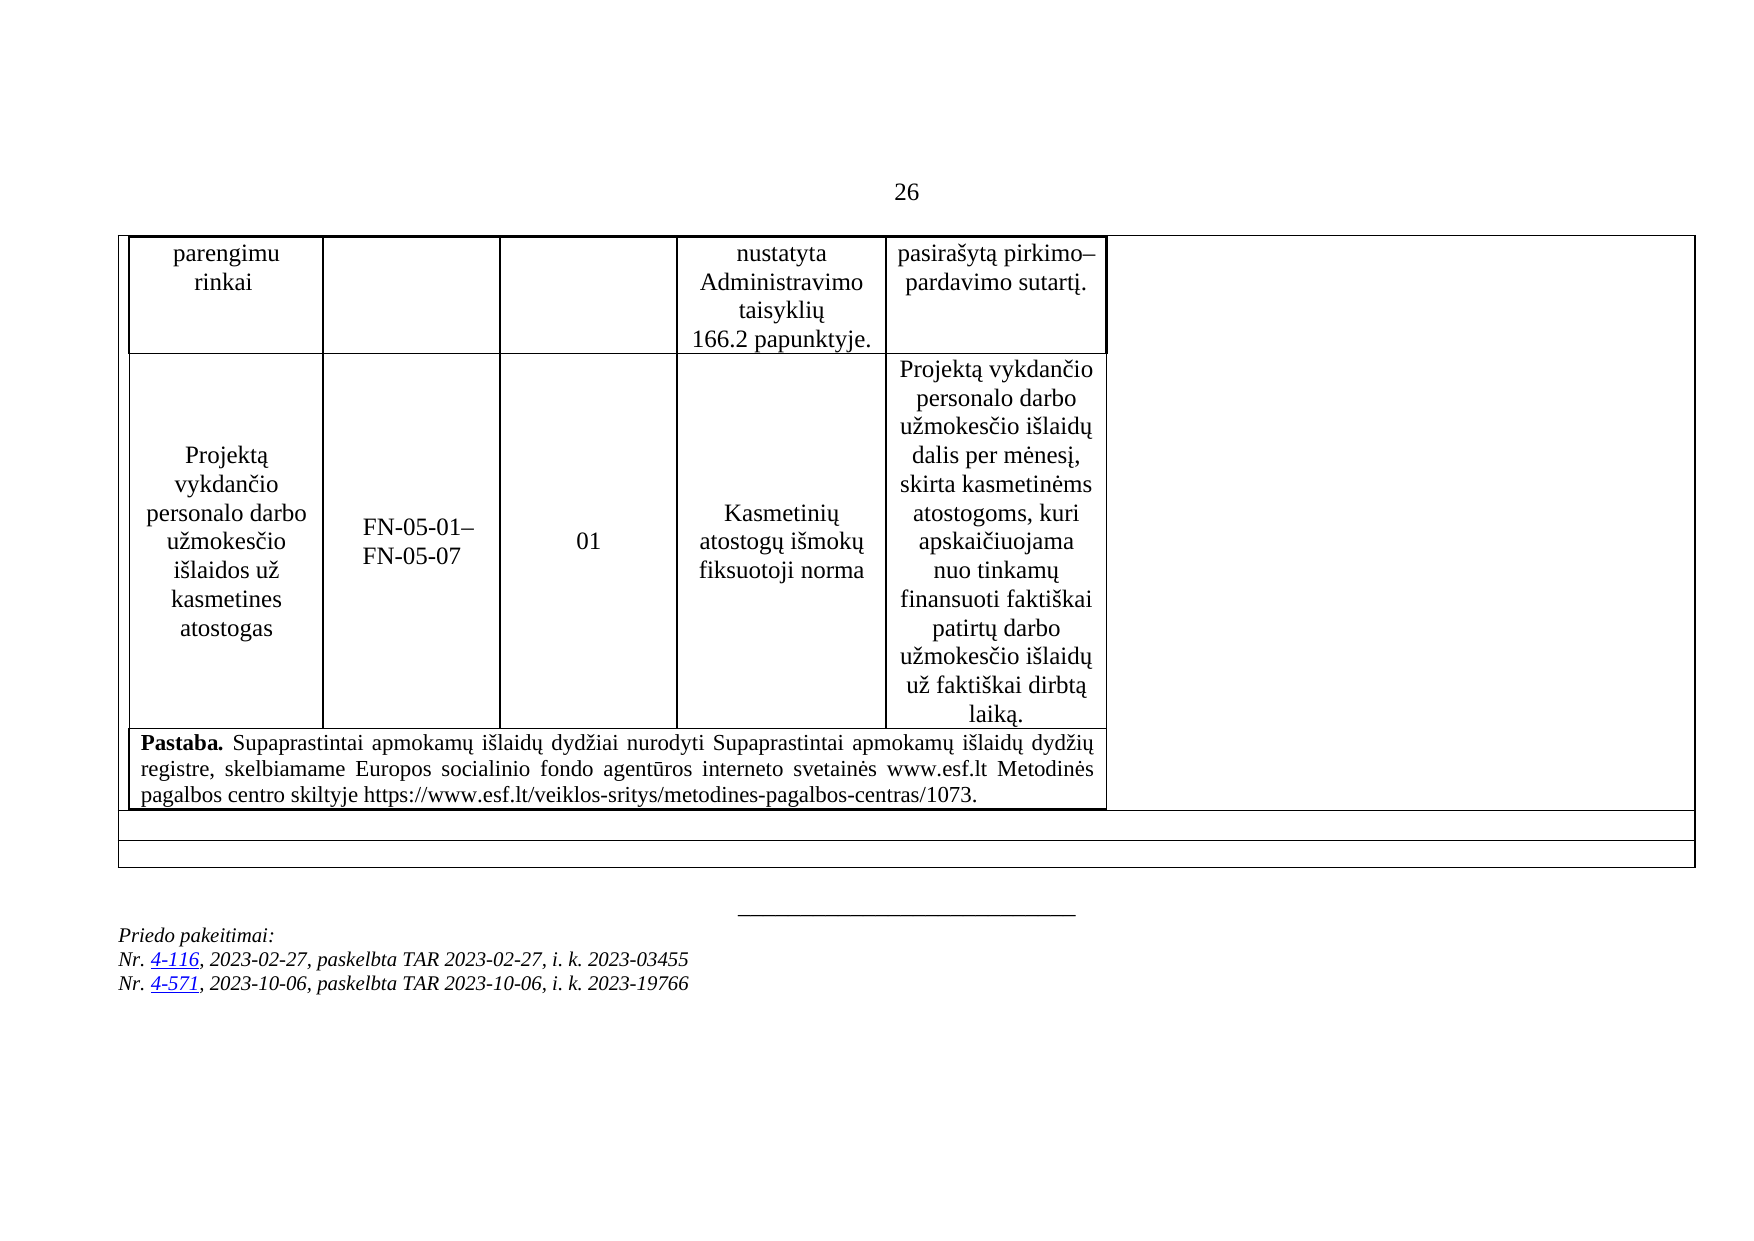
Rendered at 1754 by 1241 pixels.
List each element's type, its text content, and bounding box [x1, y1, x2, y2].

table_cell 01 [501, 354, 676, 728]
text ___________________________ [118, 890, 1695, 918]
table_cell Projektą vykdančio personalo darbo užmokesčio išlaidų dalis per mėnesį, skirta kasmetinėms atostogoms, kuri apskaičiuojama nuo tinkamų finansuoti faktiškai patirtų darbo užmokesčio išlaidų už faktiškai dirbtą laiką. [887, 354, 1106, 728]
table_cell - [501, 238, 676, 353]
text Priedo pakeitimai: [118, 923, 1695, 947]
table_cell [1107, 236, 1694, 810]
table_cell [119, 236, 129, 810]
table_cell FN-05-01–FN-05-07 [324, 354, 499, 728]
table_cell parengimu rinkai [130, 238, 322, 353]
table_cell Pastaba. Supaprastintai apmokamų išlaidų dydžiai nurodyti Supaprastintai apmokamų išlaidų dydžių registre, skelbiamame Europos socialinio fondo agentūros interneto svetainės www.esf.lt Metodinės pagalbos centro skiltyje https://www.esf.lt/veiklos-sritys/metodines-pagalbos-centras/1073. [130, 729, 1106, 808]
table_cell [324, 238, 499, 353]
table_cell Projektą vykdančio personalo darbo užmokesčio išlaidos už kasmetines atostogas [130, 354, 322, 728]
table_cell Kasmetinių atostogų išmokų fiksuotoji norma [678, 354, 885, 728]
table_cell nustatyta Administravimo taisyklių 166.2 papunktyje. [678, 238, 885, 353]
table_cell pasirašytą pirkimo–pardavimo sutartį. [887, 238, 1105, 353]
text Nr. 4-116, 2023-02-27, paskelbta TAR 2023-02-27, i. k. 2023-03455 [118, 947, 1695, 971]
table_cell [119, 841, 1694, 867]
table_cell [119, 811, 1694, 840]
text Nr. 4-571, 2023-10-06, paskelbta TAR 2023-10-06, i. k. 2023-19766 [118, 971, 1695, 995]
